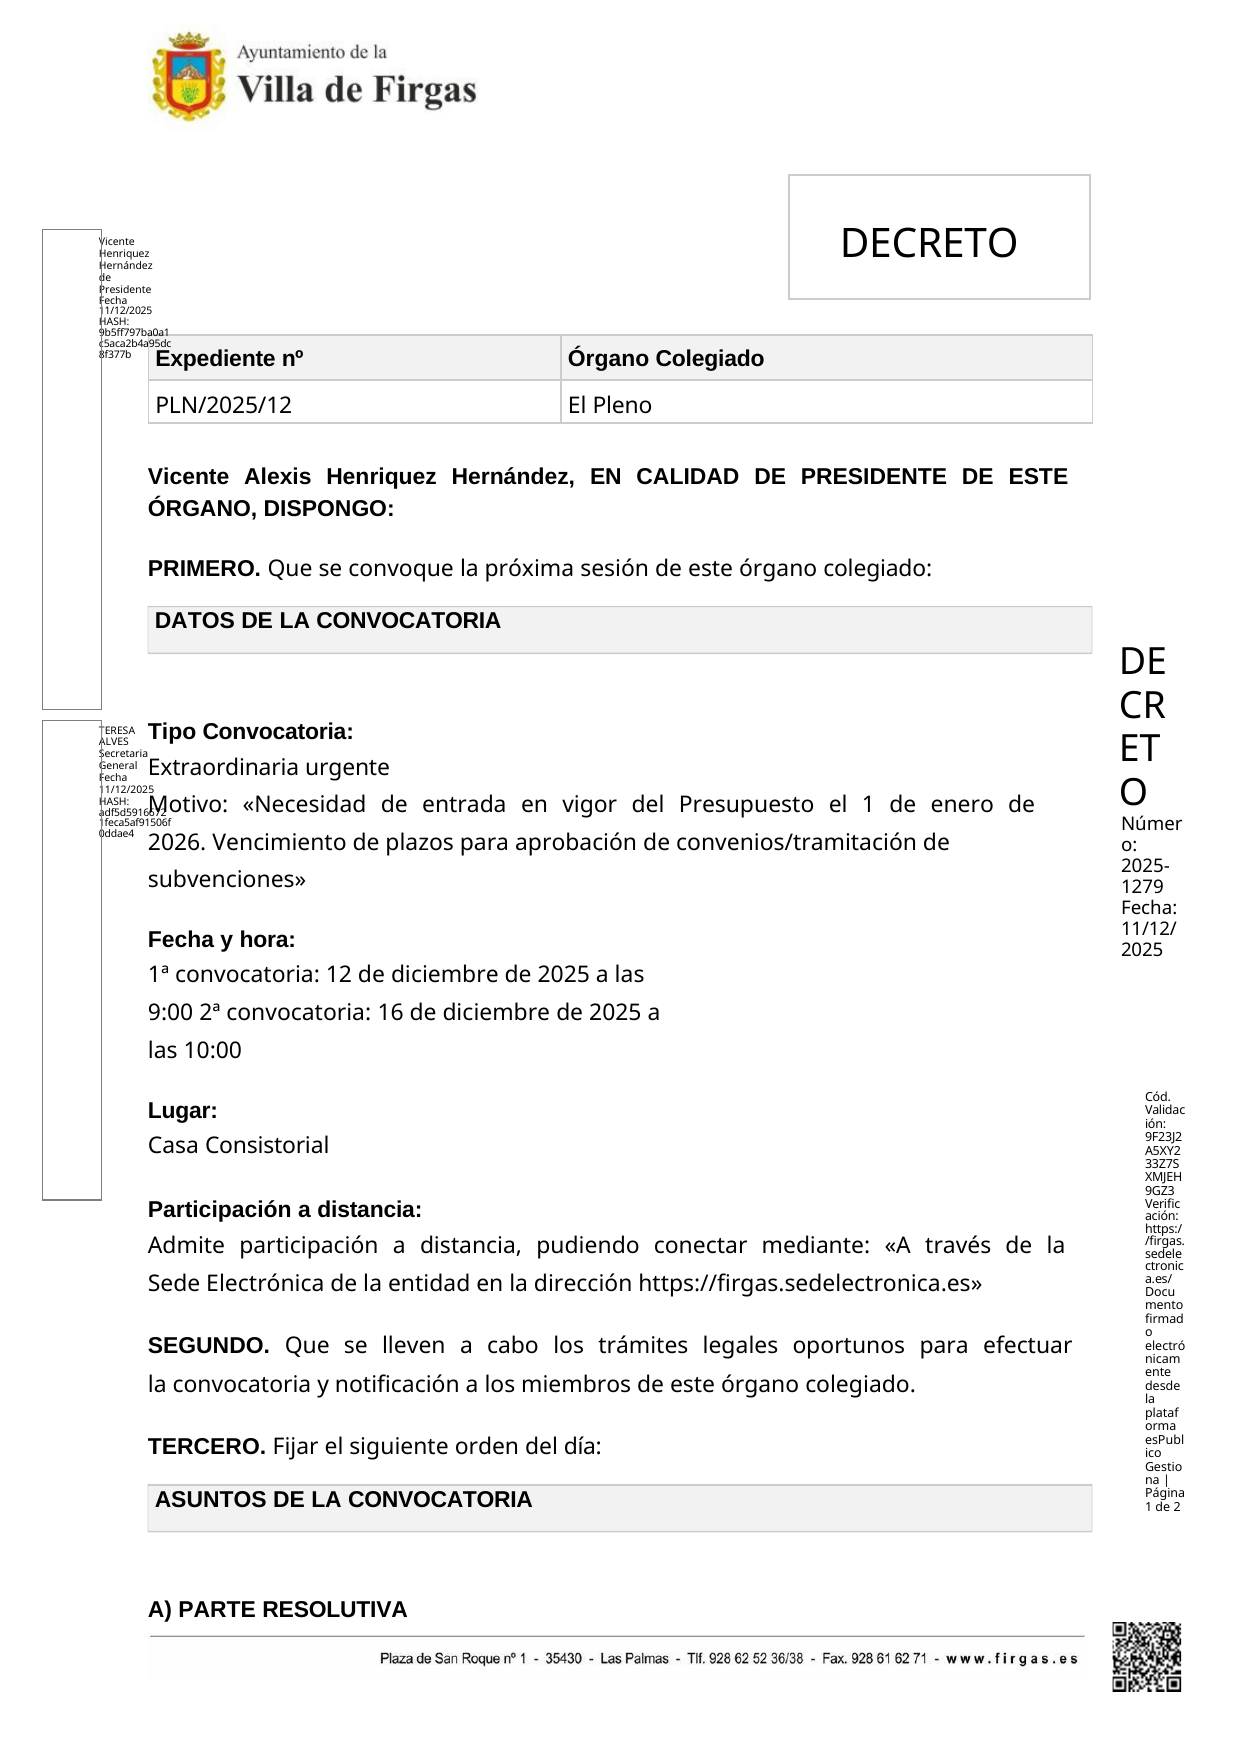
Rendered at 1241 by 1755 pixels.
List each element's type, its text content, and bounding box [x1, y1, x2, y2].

text Número: 2025-1279 Fecha: 11/12/2025 [1121, 814, 1185, 961]
table_cell El Pleno [562, 381, 1092, 422]
text Documento firmado electrónicamente desde la plataforma esPublico Gestiona | Página 1 de 2 [1145, 1286, 1186, 1514]
subtitle Vicente Alexis Henriquez Hernández, EN CALIDAD DE PRESIDENTE DE ESTE ÓRGANO, DISPONGO: [148, 463, 1093, 522]
table_cell PLN/2025/12 [149, 381, 560, 422]
text 1ª convocatoria: 12 de diciembre de 2025 a las 9:00 2ª convocatoria: 16 de diciembre de 2025 a las 10:00 [148, 958, 689, 1065]
text Cód. Validación: 9F23J2A5XY233Z7SXMJEH9GZ3 [1145, 1091, 1186, 1198]
text Verificación: https://firgas.sedelectronica.es/ [1145, 1198, 1186, 1286]
text DECRETO [1119, 640, 1185, 814]
text Casa Consistorial [148, 1129, 1093, 1161]
subtitle Participación a distancia: [148, 1196, 1093, 1222]
text Admite participación a distancia, pudiendo conectar mediante: «A través de la Sede Electrónica de la entidad en la dirección https://firgas.sedelectronica.es» [148, 1229, 1093, 1298]
subtitle Fecha y hora: [148, 926, 1093, 952]
list PARTE RESOLUTIVA [148, 1596, 1093, 1623]
table_header Expediente nº [149, 336, 560, 379]
text Motivo: «Necesidad de entrada en vigor del Presupuesto el 1 de enero de 2026. Vencimiento de plazos para aprobación de convenios/tramitación de subvenciones» [148, 788, 1093, 894]
text Extraordinaria urgente [148, 751, 1093, 782]
text SEGUNDO. Que se lleven a cabo los trámites legales oportunos para efectuar la convocatoria y notificación a los miembros de este órgano colegiado. [148, 1329, 1093, 1399]
text DECRETO [839, 214, 1089, 269]
subtitle Tipo Convocatoria: [148, 718, 1093, 744]
table_header Órgano Colegiado [562, 336, 1092, 379]
text PRIMERO. Que se convoque la próxima sesión de este órgano colegiado: [148, 552, 1093, 583]
subtitle Lugar: [148, 1097, 1093, 1123]
text TERCERO. Fijar el siguiente orden del día: [148, 1430, 1093, 1461]
